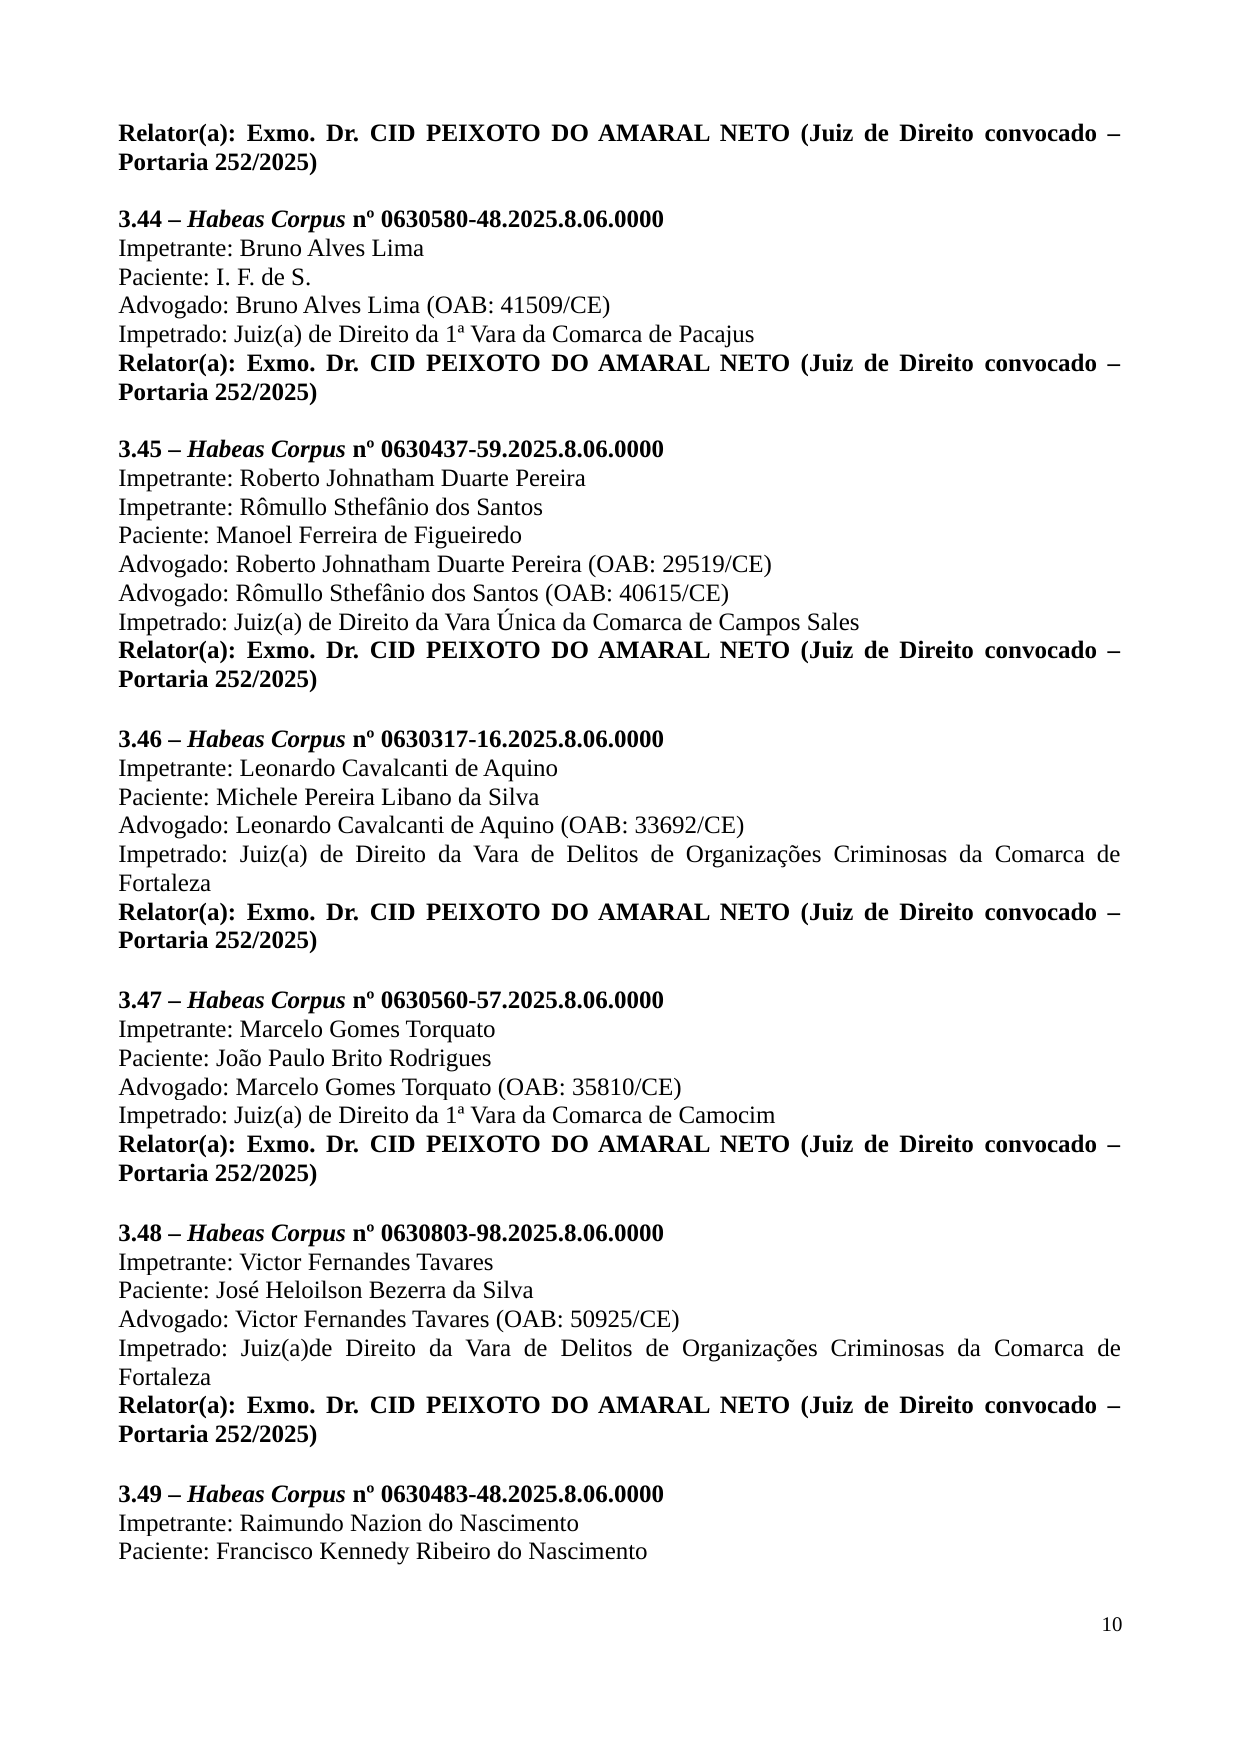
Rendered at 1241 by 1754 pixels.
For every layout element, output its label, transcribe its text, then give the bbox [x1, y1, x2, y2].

text Advogado: Marcelo Gomes Torquato (OAB: 35810/CE) [118, 1072, 1122, 1100]
text Advogado: Roberto Johnatham Duarte Pereira (OAB: 29519/CE) [118, 549, 1122, 578]
text Impetrante: Raimundo Nazion do Nascimento [118, 1508, 1122, 1536]
text Paciente: I. F. de S. [118, 262, 1122, 291]
text Impetrante: Rômullo Sthefânio dos Santos [118, 492, 1122, 521]
text Impetrante: Leonardo Cavalcanti de Aquino [118, 753, 1122, 782]
text Relator(a): Exmo. Dr. CID PEIXOTO DO AMARAL NETO (Juiz de Direito convocado – Portaria 252/2025) [118, 1129, 1122, 1187]
text Impetrante: Bruno Alves Lima [118, 233, 1122, 262]
text Paciente: Manoel Ferreira de Figueiredo [118, 521, 1122, 549]
text Impetrado: Juiz(a) de Direito da Vara de Delitos de Organizações Criminosas da Comarca de Fortaleza [118, 839, 1122, 897]
text Relator(a): Exmo. Dr. CID PEIXOTO DO AMARAL NETO (Juiz de Direito convocado – Portaria 252/2025) [118, 897, 1122, 954]
text Impetrado: Juiz(a) de Direito da 1ª Vara da Comarca de Camocim [118, 1100, 1122, 1129]
text 3.46 – Habeas Corpus nº 0630317-16.2025.8.06.0000 [118, 724, 1122, 753]
text Impetrante: Victor Fernandes Tavares [118, 1247, 1122, 1275]
text Impetrante: Marcelo Gomes Torquato [118, 1014, 1122, 1043]
text Paciente: José Heloilson Bezerra da Silva [118, 1275, 1122, 1304]
text Impetrado: Juiz(a) de Direito da 1ª Vara da Comarca de Pacajus [118, 319, 1122, 348]
text Impetrado: Juiz(a) de Direito da Vara Única da Comarca de Campos Sales [118, 607, 1122, 636]
text 3.44 – Habeas Corpus nº 0630580-48.2025.8.06.0000 [118, 204, 1122, 233]
text Relator(a): Exmo. Dr. CID PEIXOTO DO AMARAL NETO (Juiz de Direito convocado – Portaria 252/2025) [118, 636, 1122, 693]
text Paciente: João Paulo Brito Rodrigues [118, 1043, 1122, 1072]
text Paciente: Francisco Kennedy Ribeiro do Nascimento [118, 1536, 1122, 1565]
text Relator(a): Exmo. Dr. CID PEIXOTO DO AMARAL NETO (Juiz de Direito convocado – Portaria 252/2025) [118, 1390, 1122, 1448]
text Relator(a): Exmo. Dr. CID PEIXOTO DO AMARAL NETO (Juiz de Direito convocado – Portaria 252/2025) [118, 348, 1122, 406]
text Advogado: Rômullo Sthefânio dos Santos (OAB: 40615/CE) [118, 578, 1122, 607]
text Advogado: Leonardo Cavalcanti de Aquino (OAB: 33692/CE) [118, 811, 1122, 839]
text Impetrante: Roberto Johnatham Duarte Pereira [118, 463, 1122, 492]
text 3.48 – Habeas Corpus nº 0630803-98.2025.8.06.0000 [118, 1218, 1122, 1247]
text Advogado: Bruno Alves Lima (OAB: 41509/CE) [118, 291, 1122, 319]
text Relator(a): Exmo. Dr. CID PEIXOTO DO AMARAL NETO (Juiz de Direito convocado – Portaria 252/2025) [118, 118, 1122, 176]
text Impetrado: Juiz(a)de Direito da Vara de Delitos de Organizações Criminosas da Comarca de Fortaleza [118, 1333, 1122, 1390]
text 3.45 – Habeas Corpus nº 0630437-59.2025.8.06.0000 [118, 434, 1122, 463]
text 3.49 – Habeas Corpus nº 0630483-48.2025.8.06.0000 [118, 1479, 1122, 1508]
text Paciente: Michele Pereira Libano da Silva [118, 782, 1122, 811]
text Advogado: Victor Fernandes Tavares (OAB: 50925/CE) [118, 1304, 1122, 1333]
text 3.47 – Habeas Corpus nº 0630560-57.2025.8.06.0000 [118, 985, 1122, 1014]
